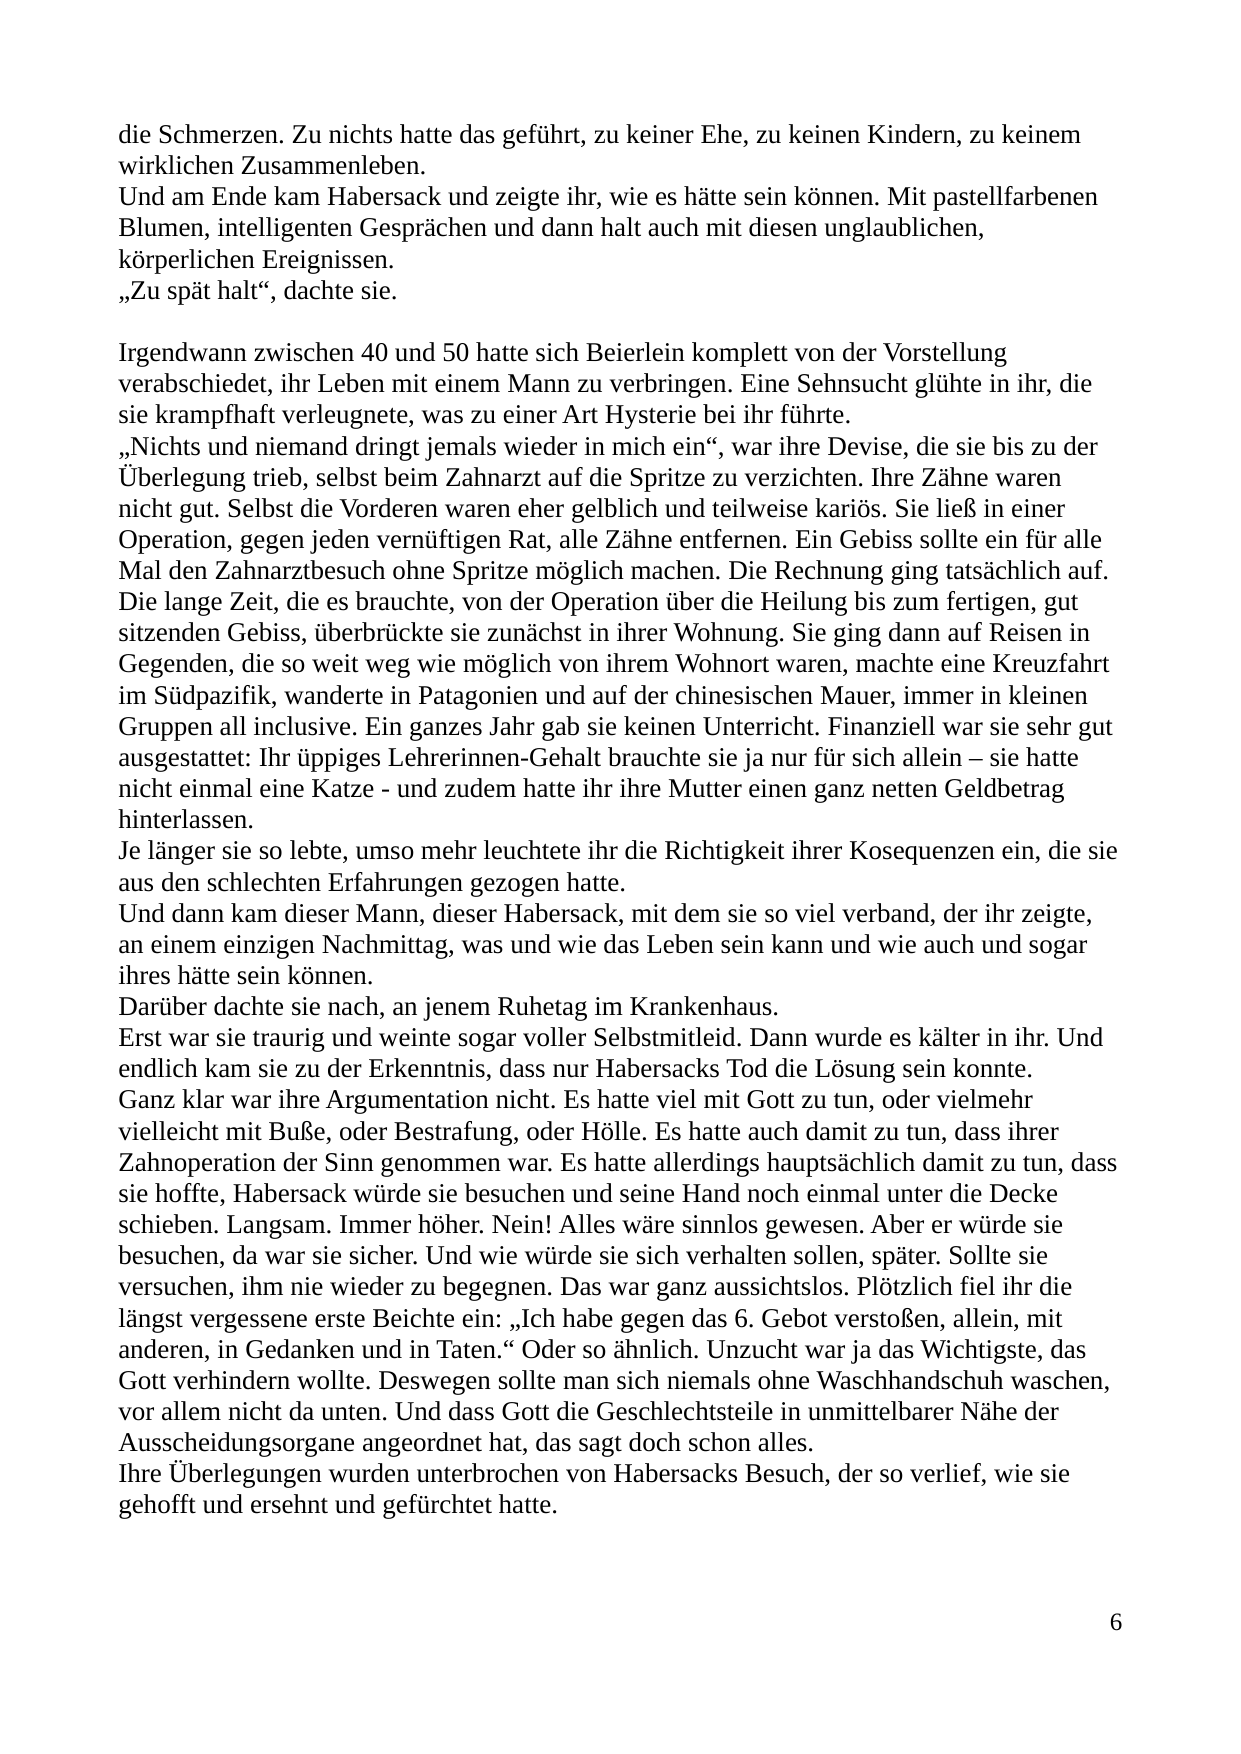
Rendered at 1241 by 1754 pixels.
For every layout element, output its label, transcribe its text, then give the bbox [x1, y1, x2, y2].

text Je länger sie so lebte, umso mehr leuchtete ihr die Richtigkeit ihrer Kosequenzen ein, die sie aus den schlechten Erfahrungen gezogen hatte. [118, 834, 1122, 897]
text Darüber dachte sie nach, an jenem Ruhetag im Krankenhaus. [118, 990, 1122, 1021]
text Und am Ende kam Habersack und zeigte ihr, wie es hätte sein können. Mit pastellfarbenen Blumen, intelligenten Gesprächen und dann halt auch mit diesen unglaublichen, körperlichen Ereignissen. [118, 180, 1122, 274]
text Ganz klar war ihre Argumentation nicht. Es hatte viel mit Gott zu tun, oder vielmehr vielleicht mit Buße, oder Bestrafung, oder Hölle. Es hatte auch damit zu tun, dass ihrer Zahnoperation der Sinn genommen war. Es hatte allerdings hauptsächlich damit zu tun, dass sie hoffte, Habersack würde sie besuchen und seine Hand noch einmal unter die Decke schieben. Langsam. Immer höher. Nein! Alles wäre sinnlos gewesen. Aber er würde sie besuchen, da war sie sicher. Und wie würde sie sich verhalten sollen, später. Sollte sie versuchen, ihm nie wieder zu begegnen. Das war ganz aussichtslos. Plötzlich fiel ihr die längst vergessene erste Beichte ein: „Ich habe gegen das 6. Gebot verstoßen, allein, mit anderen, in Gedanken und in Taten.“ Oder so ähnlich. Unzucht war ja das Wichtigste, das Gott verhindern wollte. Deswegen sollte man sich niemals ohne Waschhandschuh waschen, vor allem nicht da unten. Und dass Gott die Geschlechtsteile in unmittelbarer Nähe der Ausscheidungsorgane angeordnet hat, das sagt doch schon alles. [118, 1084, 1122, 1457]
text Irgendwann zwischen 40 und 50 hatte sich Beierlein komplett von der Vorstellung verabschiedet, ihr Leben mit einem Mann zu verbringen. Eine Sehnsucht glühte in ihr, die sie krampfhaft verleugnete, was zu einer Art Hysterie bei ihr führte. [118, 336, 1122, 429]
text Und dann kam dieser Mann, dieser Habersack, mit dem sie so viel verband, der ihr zeigte, an einem einzigen Nachmittag, was und wie das Leben sein kann und wie auch und sogar ihres hätte sein können. [118, 897, 1122, 990]
text „Nichts und niemand dringt jemals wieder in mich ein“, war ihre Devise, die sie bis zu der Überlegung trieb, selbst beim Zahnarzt auf die Spritze zu verzichten. Ihre Zähne waren nicht gut. Selbst die Vorderen waren eher gelblich und teilweise kariös. Sie ließ in einer Operation, gegen jeden vernüftigen Rat, alle Zähne entfernen. Ein Gebiss sollte ein für alle Mal den Zahnarztbesuch ohne Spritze möglich machen. Die Rechnung ging tatsächlich auf. Die lange Zeit, die es brauchte, von der Operation über die Heilung bis zum fertigen, gut sitzenden Gebiss, überbrückte sie zunächst in ihrer Wohnung. Sie ging dann auf Reisen in Gegenden, die so weit weg wie möglich von ihrem Wohnort waren, machte eine Kreuzfahrt im Südpazifik, wanderte in Patagonien und auf der chinesischen Mauer, immer in kleinen Gruppen all inclusive. Ein ganzes Jahr gab sie keinen Unterricht. Finanziell war sie sehr gut ausgestattet: Ihr üppiges Lehrerinnen-Gehalt brauchte sie ja nur für sich allein – sie hatte nicht einmal eine Katze - und zudem hatte ihr ihre Mutter einen ganz netten Geldbetrag hinterlassen. [118, 429, 1122, 834]
text die Schmerzen. Zu nichts hatte das geführt, zu keiner Ehe, zu keinen Kindern, zu keinem wirklichen Zusammenleben. [118, 118, 1122, 180]
text Ihre Überlegungen wurden unterbrochen von Habersacks Besuch, der so verlief, wie sie gehofft und ersehnt und gefürchtet hatte. [118, 1457, 1122, 1520]
text „Zu spät halt“, dachte sie. [118, 274, 1122, 305]
text Erst war sie traurig und weinte sogar voller Selbstmitleid. Dann wurde es kälter in ihr. Und endlich kam sie zu der Erkenntnis, dass nur Habersacks Tod die Lösung sein konnte. [118, 1021, 1122, 1084]
